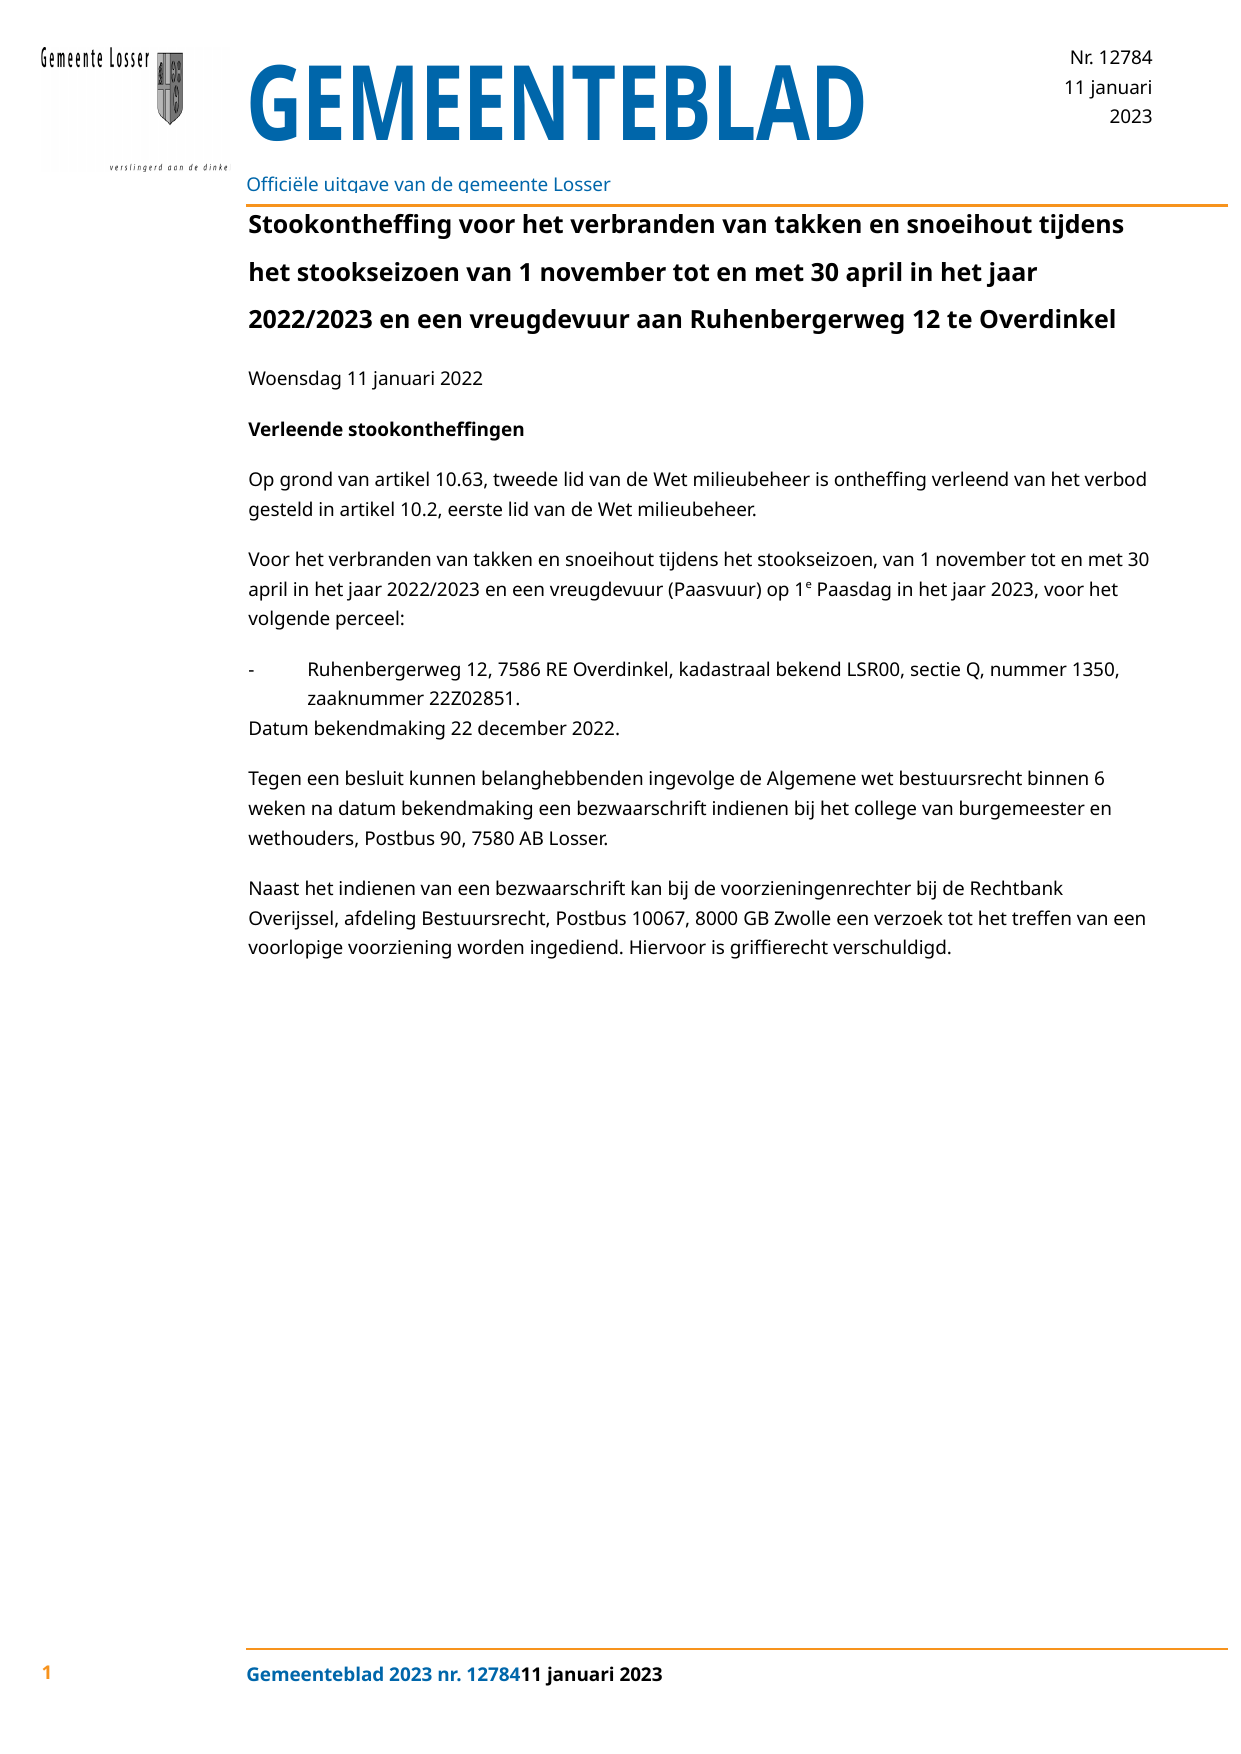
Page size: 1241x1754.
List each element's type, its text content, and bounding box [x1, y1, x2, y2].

text Naast het indienen van een bezwaarschrift kan bij de voorzieningenrechter bij de Rechtbank Overijssel, afdeling Bestuursrecht, Postbus 10067, 8000 GB Zwolle een verzoek tot het treffen van een voorlopige voorziening worden ingediend. Hiervoor is griffierecht verschuldigd. [248, 875, 1152, 960]
text Voor het verbranden van takken en snoeihout tijdens het stookseizoen, van 1 november tot en met 30 april in het jaar 2022/2023 en een vreugdevuur (Paasvuur) op 1e Paasdag in het jaar 2023, voor het volgende perceel: [248, 546, 1152, 631]
picture [41, 47, 231, 172]
list Ruhenbergerweg 12, 7586 RE Overdinkel, kadastraal bekend LSR00, sectie Q, nummer 1350, zaaknummer 22Z02851. [248, 656, 1152, 711]
text Woensdag 11 januari 2022 [248, 366, 1152, 391]
text Stookontheffing voor het verbranden van takken en snoeihout tijdens het stookseizoen van 1 november tot en met 30 april in het jaar 2022/2023 en een vreugdevuur aan Ruhenbergerweg 12 te Overdinkel [248, 207, 1152, 336]
text Tegen een besluit kunnen belanghebbenden ingevolge de Algemene wet bestuursrecht binnen 6 weken na datum bekendmaking een bezwaarschrift indienen bij het college van burgemeester en wethouders, Postbus 90, 7580 AB Losser. [248, 766, 1152, 850]
text Datum bekendmaking 22 december 2022. [248, 715, 1152, 741]
text Op grond van artikel 10.63, tweede lid van de Wet milieubeheer is ontheffing verleend van het verbod gesteld in artikel 10.2, eerste lid van de Wet milieubeheer. [248, 466, 1152, 522]
text Verleende stookontheffingen [248, 416, 1152, 442]
